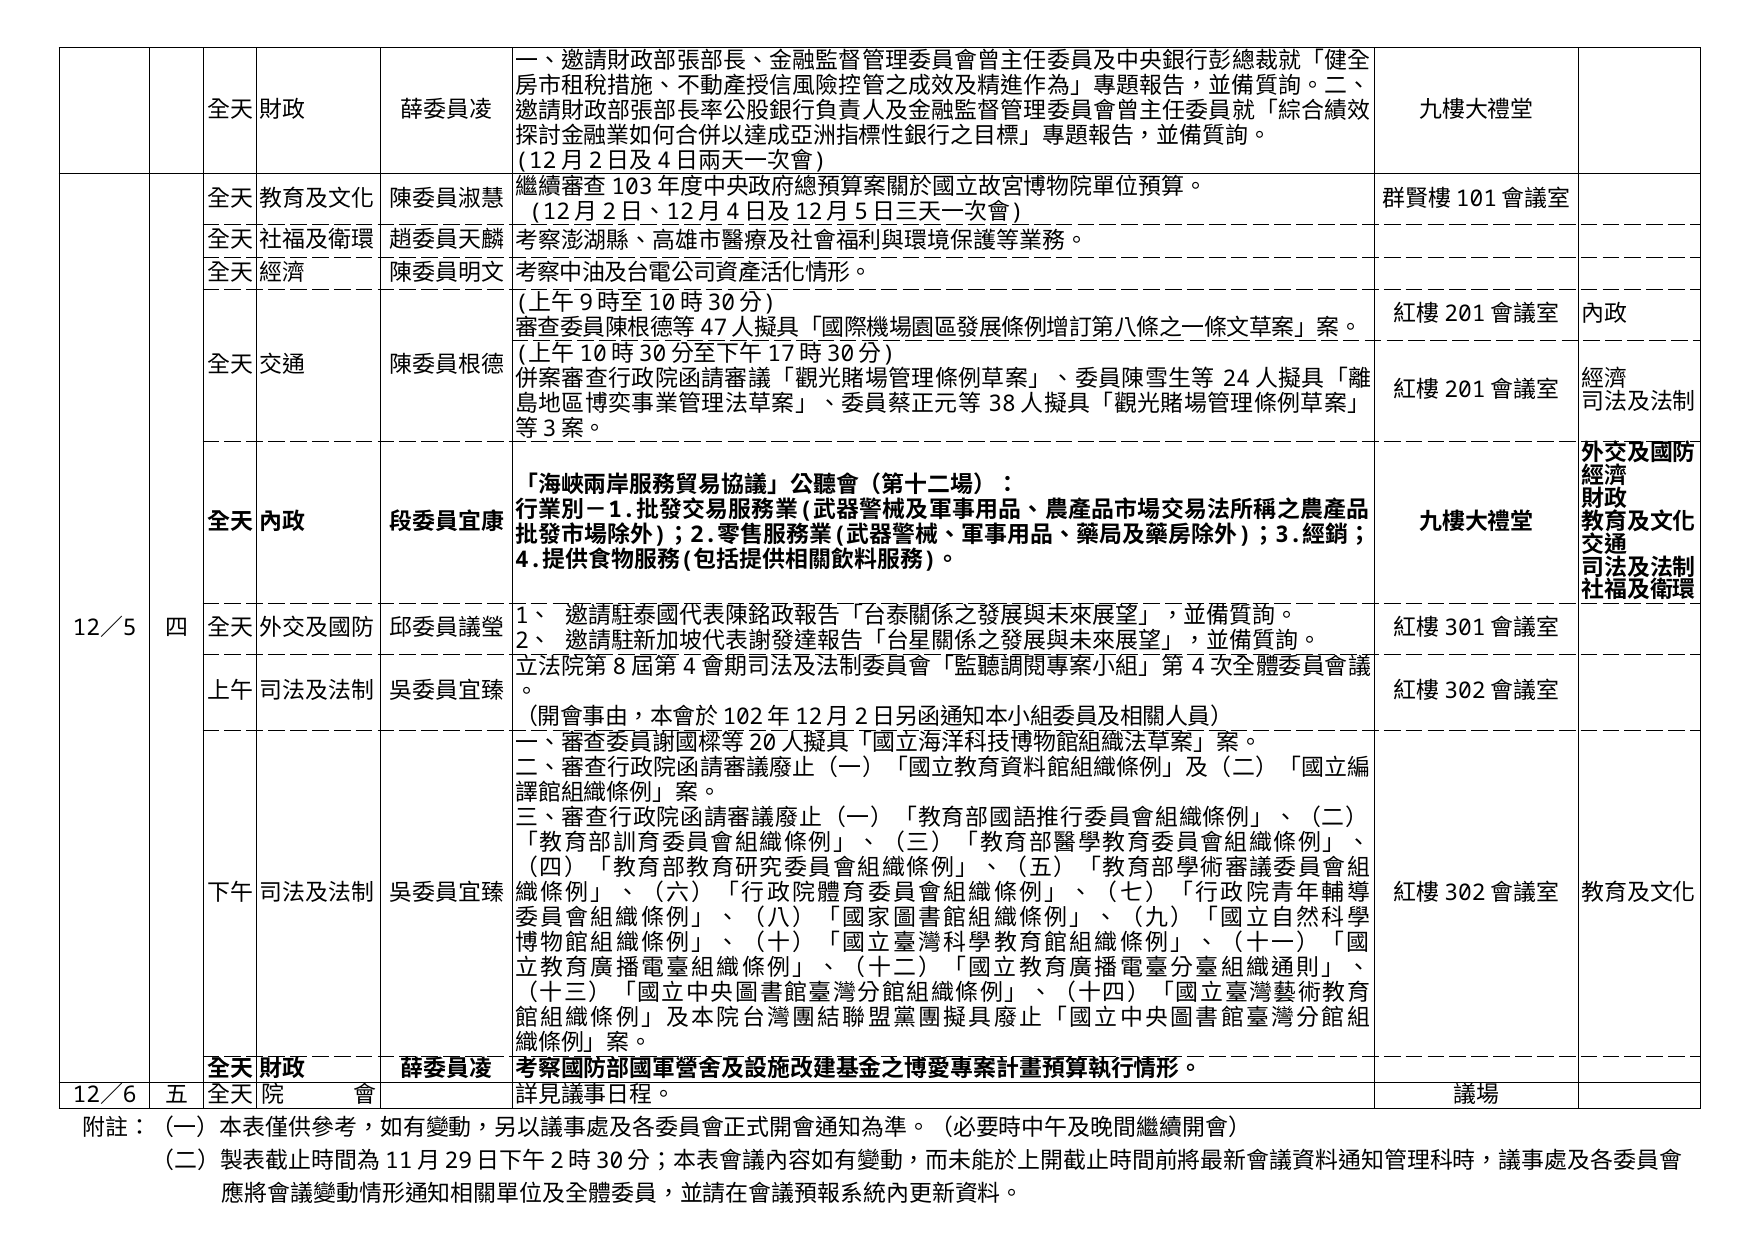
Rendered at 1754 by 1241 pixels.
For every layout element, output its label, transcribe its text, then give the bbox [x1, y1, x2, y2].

table_cell 吳委員宜臻 [381, 730, 512, 1056]
table_cell 四 [150, 174, 203, 1082]
table_cell [1375, 1056, 1578, 1082]
table_cell 司法及法制 [257, 730, 380, 1056]
table_cell 全天 [204, 224, 256, 257]
table_cell 薛委員凌 [381, 1056, 512, 1082]
table_cell 全天 [204, 1083, 256, 1108]
table_cell 五 [150, 1083, 203, 1108]
table_cell 紅樓201會議室 [1375, 289, 1578, 340]
table_cell 邀請駐泰國代表陳銘政報告「台泰關係之發展與未來展望」，並備質詢。 邀請駐新加坡代表謝發達報告「台星關係之發展與未來展望」，並備質詢。 [513, 603, 1374, 653]
table_cell 「海峽兩岸服務貿易協議」公聽會（第十二場）： 行業別－1.批發交易服務業(武器警械及軍事用品、農產品市場交易法所稱之農產品批發市場除外)；2.零售服務業(武器警械、軍事用品、藥局及藥房除外)；3.經銷；4.提供食物服務(包括提供相關飲料服務)。 [513, 441, 1374, 602]
table_cell [1579, 257, 1700, 289]
table_cell [1579, 1056, 1700, 1082]
text （二）製表截止時間為11月29日下午2時30分；本表會議內容如有變動，而未能於上開截止時間前將最新會議資料通知管理科時，議事處及各委員會應將會議變動情形通知相關單位及全體委員，並請在會議預報系統內更新資料。 [151, 1142, 1695, 1208]
table_cell 經濟 司法及法制 [1579, 340, 1700, 441]
table_cell 下午 [204, 730, 256, 1056]
table_cell 全天 [204, 603, 256, 653]
table_cell 陳委員明文 [381, 257, 512, 289]
table_cell 教育及文化 [1579, 730, 1700, 1056]
table_cell 一、審查委員謝國樑等20人擬具「國立海洋科技博物館組織法草案」案。 二、審查行政院函請審議廢止（一）「國立教育資料館組織條例」及（二）「國立編 譯館組織條例」案。 三、審查行政院函請審議廢止（一）「教育部國語推行委員會組織條例」、（二） 「教育部訓育委員會組織條例」、（三）「教育部醫學教育委員會組織條例」、 （四）「教育部教育研究委員會組織條例」、（五）「教育部學術審議委員會組 織條例」、（六）「行政院體育委員會組織條例」、（七）「行政院青年輔導 委員會組織條例」、（八）「國家圖書館組織條例」、（九）「國立自然科學 博物館組織條例」、（十）「國立臺灣科學教育館組織條例」、（十一）「國 立教育廣播電臺組織條例」、（十二）「國立教育廣播電臺分臺組織通則」、 （十三）「國立中央圖書館臺灣分館組織條例」、（十四）「國立臺灣藝術教育 館組織條例」及本院台灣團結聯盟黨團擬具廢止「國立中央圖書館臺灣分館組 織條例」案。 [513, 730, 1374, 1056]
table_cell 全天 [204, 1056, 256, 1082]
table_cell 一、邀請財政部張部長、金融監督管理委員會曾主任委員及中央銀行彭總裁就「健全房市租稅措施、不動產授信風險控管之成效及精進作為」專題報告，並備質詢。二、邀請財政部張部長率公股銀行負責人及金融監督管理委員會曾主任委員就「綜合績效探討金融業如何合併以達成亞洲指標性銀行之目標」專題報告，並備質詢。 (12月2日及4日兩天一次會) [513, 48, 1374, 173]
table_cell 段委員宜康 [381, 441, 512, 602]
table_cell 考察國防部國軍營舍及設施改建基金之博愛專案計畫預算執行情形。 [513, 1056, 1374, 1082]
table_cell 考察中油及台電公司資產活化情形。 [513, 257, 1374, 289]
table_cell 外交及國防 [257, 603, 380, 653]
table_cell 九樓大禮堂 [1375, 48, 1578, 173]
table_cell 上午 [204, 654, 256, 729]
table_cell [1579, 603, 1700, 653]
table_cell 九樓大禮堂 [1375, 441, 1578, 602]
table_cell 社福及衛環 [257, 224, 380, 257]
table_cell [1375, 224, 1578, 257]
table_cell (上午9時至10時30分) 審查委員陳根德等47人擬具「國際機場園區發展條例增訂第八條之一條文草案」案。 [513, 289, 1374, 340]
table_cell 內政 [257, 441, 380, 602]
table_cell [1375, 257, 1578, 289]
table_cell 財政 [257, 1056, 380, 1082]
table_cell 院 會 [257, 1083, 380, 1108]
table_cell 繼續審查103年度中央政府總預算案關於國立故宮博物院單位預算。 (12月2日、12月4日及12月5日三天一次會) [513, 174, 1374, 224]
table_cell [381, 1083, 512, 1108]
table_cell 群賢樓101會議室 [1375, 174, 1578, 224]
table_cell [150, 48, 203, 173]
table_cell 考察澎湖縣、高雄市醫療及社會福利與環境保護等業務。 [513, 224, 1374, 257]
table_cell 經濟 [257, 257, 380, 289]
table_cell 交通 [257, 289, 380, 441]
table_cell 紅樓302會議室 [1375, 730, 1578, 1056]
table_cell 陳委員根德 [381, 289, 512, 441]
table_cell 吳委員宜臻 [381, 654, 512, 729]
table_cell 12／6 [60, 1083, 149, 1108]
table_cell 陳委員淑慧 [381, 174, 512, 224]
table_cell 司法及法制 [257, 654, 380, 729]
table_cell (上午10時30分至下午17時30分) 併案審查行政院函請審議「觀光賭場管理條例草案」、委員陳雪生等24人擬具「離島地區博奕事業管理法草案」、委員蔡正元等38人擬具「觀光賭場管理條例草案」等3案。 [513, 340, 1374, 441]
table_cell 紅樓301會議室 [1375, 603, 1578, 653]
table_cell 財政 [257, 48, 380, 173]
table_cell 全天 [204, 441, 256, 602]
table_cell [60, 48, 149, 173]
table_cell 教育及文化 [257, 174, 380, 224]
table_cell 全天 [204, 174, 256, 224]
table_cell 薛委員凌 [381, 48, 512, 173]
table_cell 趙委員天麟 [381, 224, 512, 257]
table_cell 全天 [204, 48, 256, 173]
table_cell 議場 [1375, 1083, 1578, 1108]
table_cell 詳見議事日程。 [513, 1083, 1374, 1108]
table_cell [1579, 174, 1700, 224]
table_cell 紅樓201會議室 [1375, 340, 1578, 441]
table_cell 外交及國防 經濟 財政 教育及文化交通 司法及法制社福及衛環 [1579, 441, 1700, 602]
table_cell [1579, 654, 1700, 729]
table_cell [1579, 48, 1700, 173]
table_cell 12／5 [60, 174, 149, 1082]
table_cell [1579, 224, 1700, 257]
table_cell 全天 [204, 257, 256, 289]
text 附註：（一）本表僅供參考，如有變動，另以議事處及各委員會正式開會通知為準。（必要時中午及晚間繼續開會） [59, 1109, 1695, 1142]
table_cell 內政 [1579, 289, 1700, 340]
table_cell [1579, 1083, 1700, 1108]
table_cell 紅樓302會議室 [1375, 654, 1578, 729]
table_cell 邱委員議瑩 [381, 603, 512, 653]
table_cell 全天 [204, 289, 256, 441]
table_cell 立法院第8屆第4會期司法及法制委員會「監聽調閱專案小組」第4次全體委員會議。 （開會事由，本會於102年12月2日另函通知本小組委員及相關人員） [513, 654, 1374, 729]
